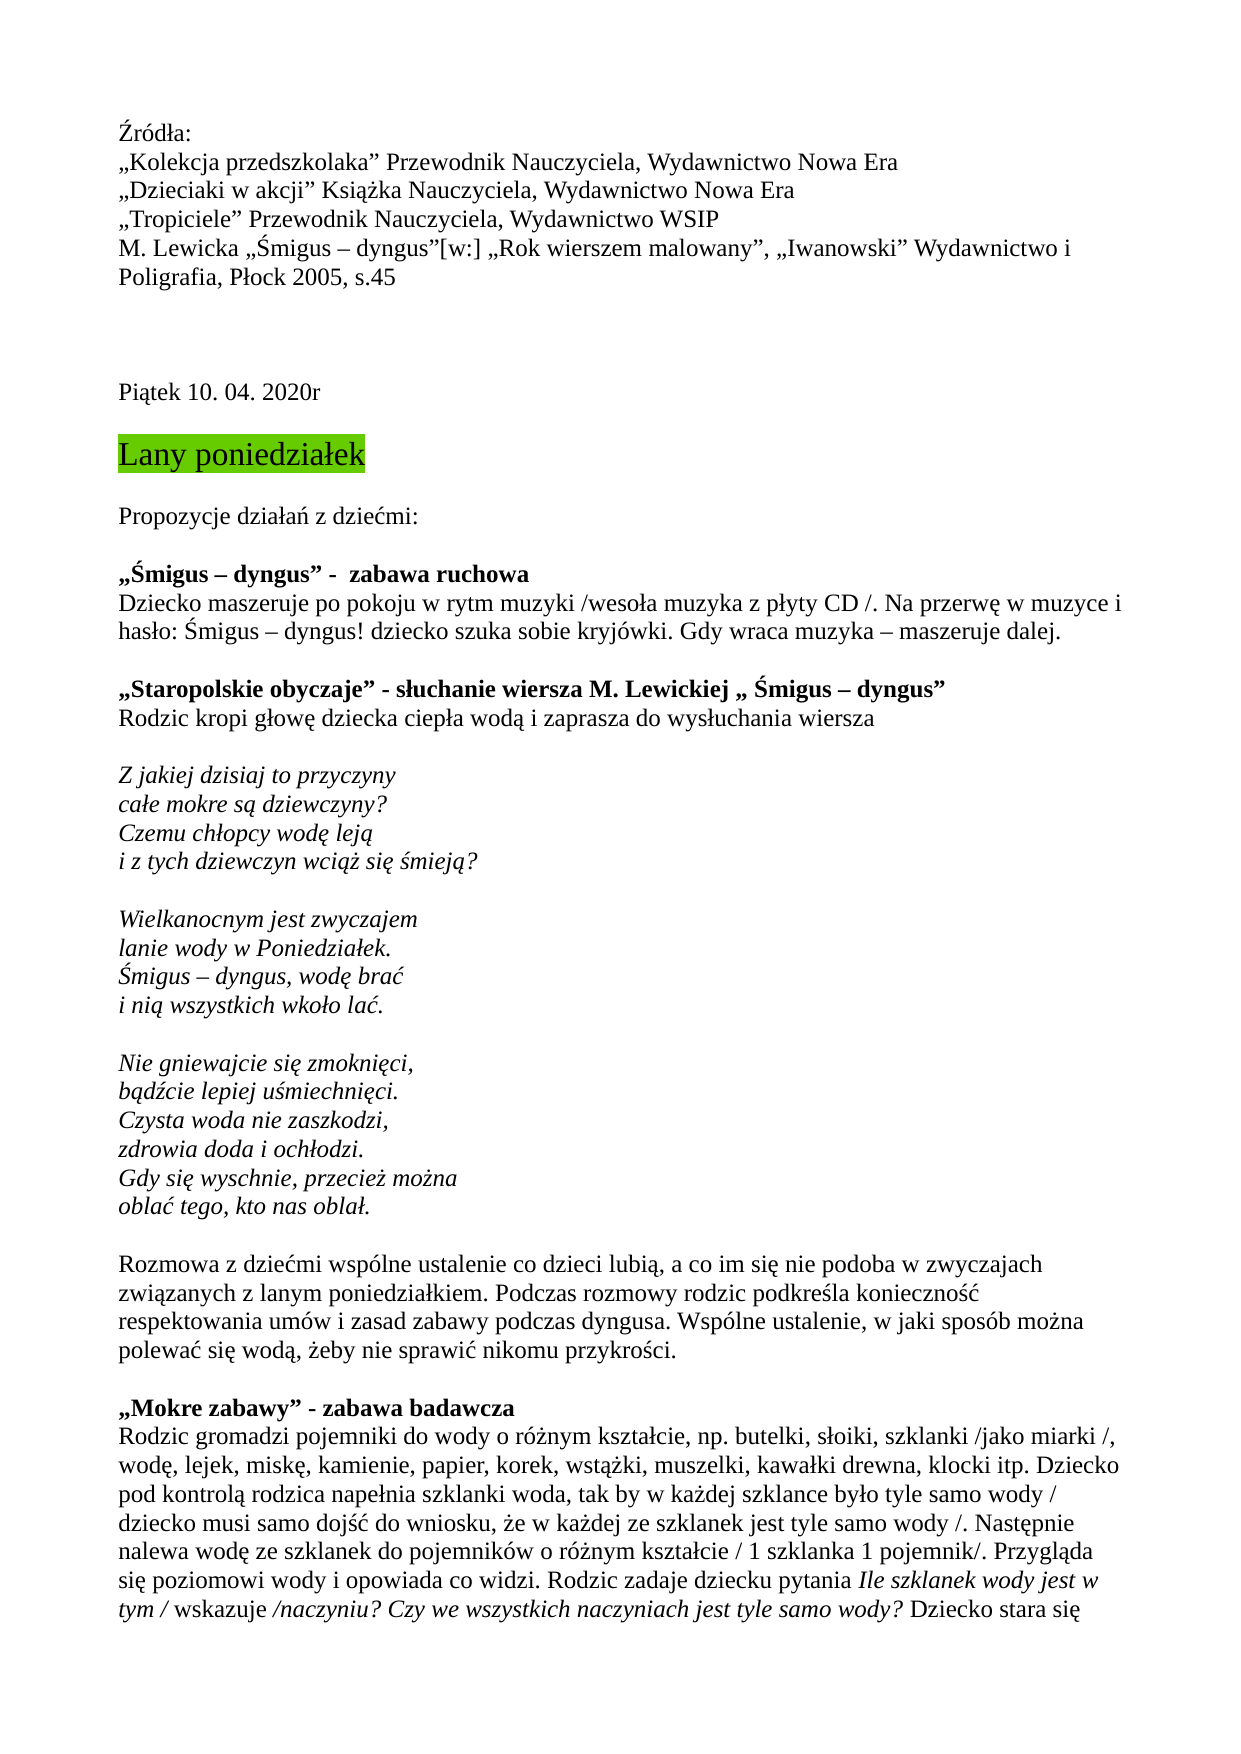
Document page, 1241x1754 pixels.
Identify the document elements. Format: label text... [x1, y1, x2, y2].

text Wielkanocnym jest zwyczajem [118, 904, 1122, 933]
text Rozmowa z dziećmi wspólne ustalenie co dzieci lubią, a co im się nie podoba w zwyczajach związanych z lanym poniedziałkiem. Podczas rozmowy rodzic podkreśla konieczność respektowania umów i zasad zabawy podczas dyngusa. Wspólne ustalenie, w jaki sposób można polewać się wodą, żeby nie sprawić nikomu przykrości. [118, 1249, 1122, 1364]
text zdrowia doda i ochłodzi. [118, 1134, 1122, 1163]
text Źródła: [118, 118, 1122, 147]
text Z jakiej dzisiaj to przyczyny [118, 760, 1122, 789]
text „Mokre zabawy” - zabawa badawcza [118, 1393, 1122, 1421]
text Czysta woda nie zaszkodzi, [118, 1105, 1122, 1134]
text i z tych dziewczyn wciąż się śmieją? [118, 846, 1122, 875]
text „Śmigus – dyngus” - zabawa ruchowa [118, 559, 1122, 588]
text „Staropolskie obyczaje” - słuchanie wiersza M. Lewickiej „ Śmigus – dyngus” [118, 674, 1122, 703]
text „Kolekcja przedszkolaka” Przewodnik Nauczyciela, Wydawnictwo Nowa Era [118, 147, 1122, 176]
text Piątek 10. 04. 2020r [118, 377, 1122, 406]
text „Tropiciele” Przewodnik Nauczyciela, Wydawnictwo WSIP [118, 204, 1122, 233]
text Nie gniewajcie się zmoknięci, [118, 1048, 1122, 1076]
text całe mokre są dziewczyny? [118, 789, 1122, 818]
text „Dzieciaki w akcji” Książka Nauczyciela, Wydawnictwo Nowa Era [118, 176, 1122, 204]
text bądźcie lepiej uśmiechnięci. [118, 1076, 1122, 1105]
text oblać tego, kto nas oblał. [118, 1191, 1122, 1220]
text Propozycje działań z dziećmi: [118, 501, 1122, 530]
text M. Lewicka „Śmigus – dyngus”[w:] „Rok wierszem malowany”, „Iwanowski” Wydawnictwo i Poligrafia, Płock 2005, s.45 [118, 233, 1122, 291]
text Czemu chłopcy wodę leją [118, 818, 1122, 846]
text Śmigus – dyngus, wodę brać [118, 961, 1122, 990]
text Rodzic kropi głowę dziecka ciepła wodą i zaprasza do wysłuchania wiersza [118, 703, 1122, 731]
text Lany poniedziałek [118, 434, 1122, 473]
text lanie wody w Poniedziałek. [118, 933, 1122, 961]
text Rodzic gromadzi pojemniki do wody o różnym kształcie, np. butelki, słoiki, szklanki /jako miarki /, wodę, lejek, miskę, kamienie, papier, korek, wstążki, muszelki, kawałki drewna, klocki itp. Dziecko pod kontrolą rodzica napełnia szklanki woda, tak by w każdej szklance było tyle samo wody / dziecko musi samo dojść do wniosku, że w każdej ze szklanek jest tyle samo wody /. Następnie nalewa wodę ze szklanek do pojemników o różnym kształcie / 1 szklanka 1 pojemnik/. Przygląda się poziomowi wody i opowiada co widzi. Rodzic zadaje dziecku pytania Ile szklanek wody jest w tym / wskazuje /naczyniu? Czy we wszystkich naczyniach jest tyle samo wody? Dziecko stara się [118, 1421, 1122, 1623]
text i nią wszystkich wkoło lać. [118, 990, 1122, 1019]
text Gdy się wyschnie, przecież można [118, 1163, 1122, 1191]
text Dziecko maszeruje po pokoju w rytm muzyki /wesoła muzyka z płyty CD /. Na przerwę w muzyce i hasło: Śmigus – dyngus! dziecko szuka sobie kryjówki. Gdy wraca muzyka – maszeruje dalej. [118, 588, 1122, 645]
